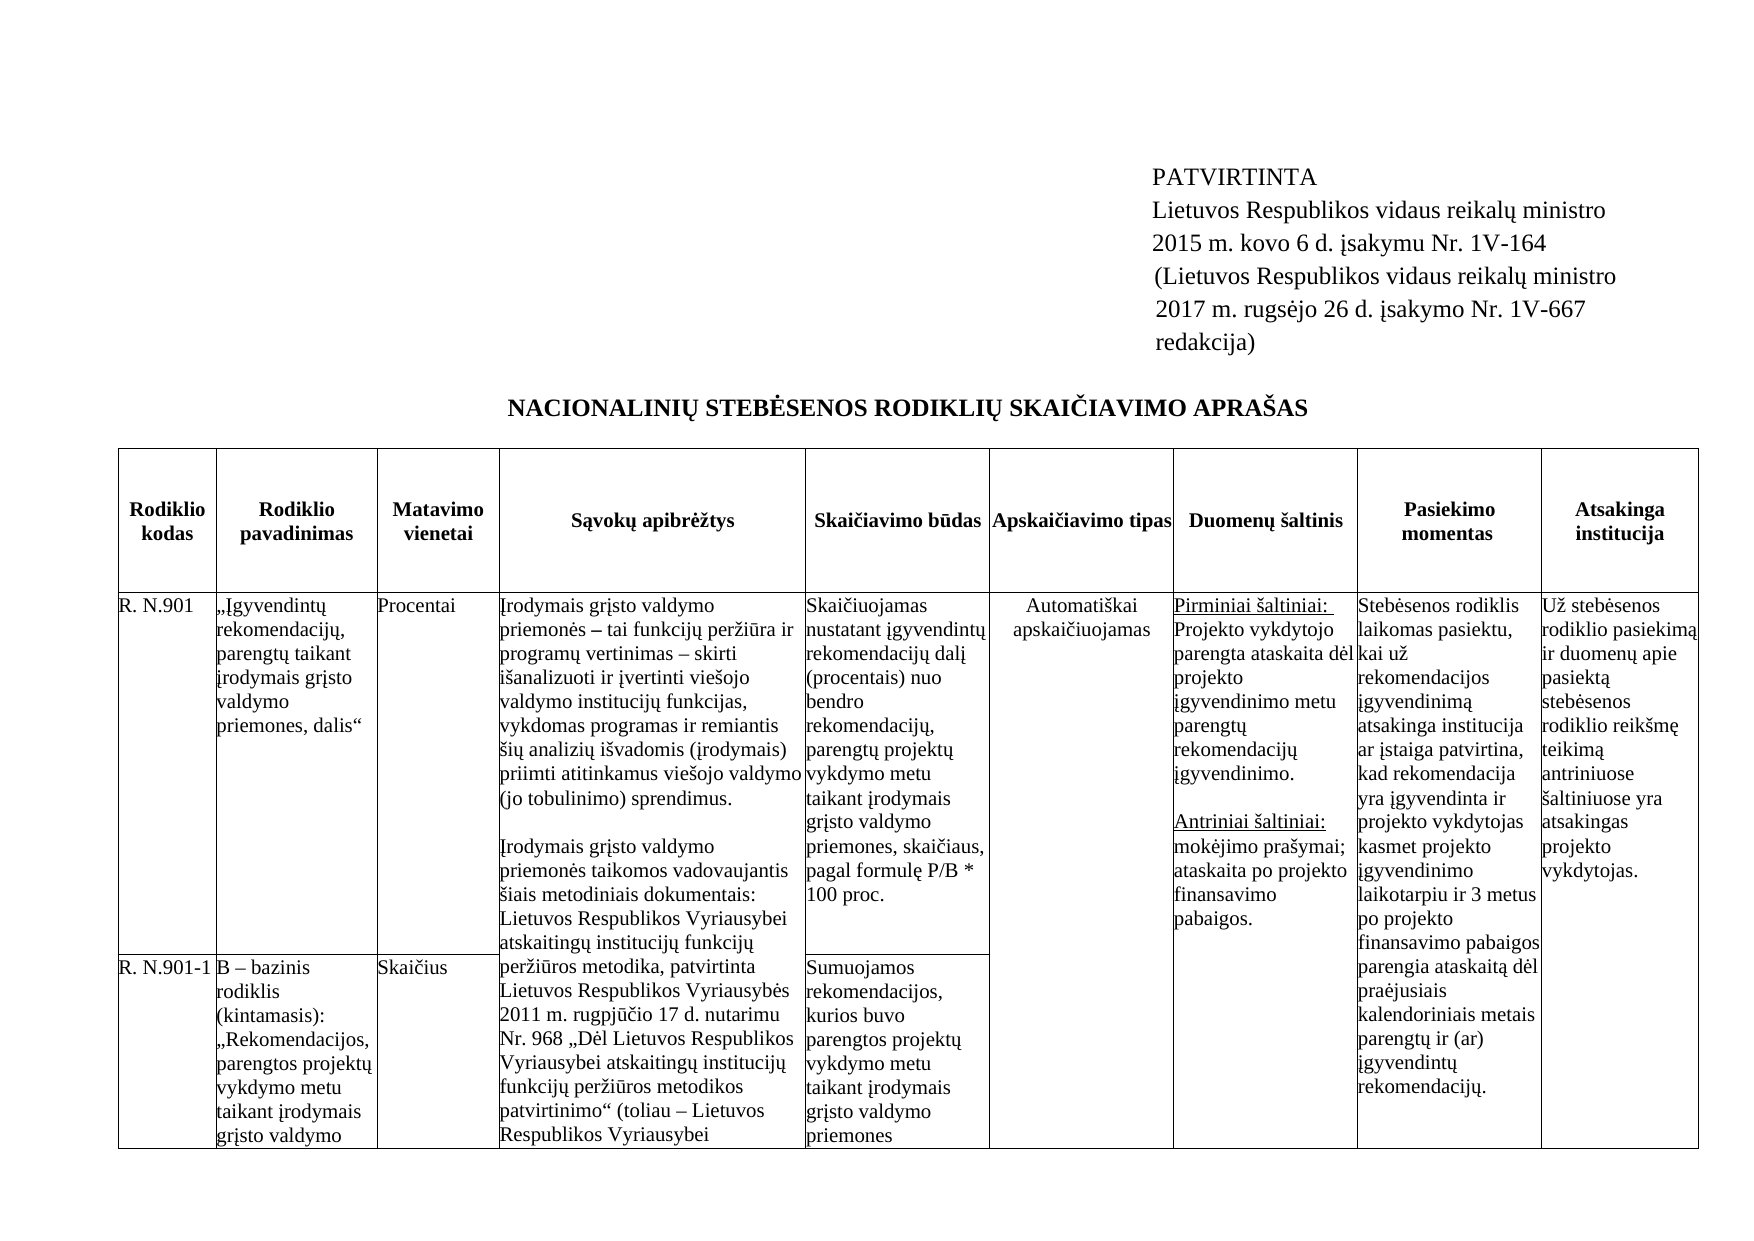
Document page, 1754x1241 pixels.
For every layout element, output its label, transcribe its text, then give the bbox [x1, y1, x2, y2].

text Lietuvos Respublikos vidaus reikalų ministro [1048, 195, 1698, 224]
table_cell B – bazinis rodiklis (kintamasis): „Rekomendacijos, parengtos projektų vykdymo metu taikant įrodymais grįsto valdymo [217, 955, 377, 1147]
text 2015 m. kovo 6 d. įsakymu Nr. 1V-164 [1048, 228, 1698, 257]
text redakcija) [929, 327, 1698, 356]
table_header Atsakinga institucija [1542, 449, 1698, 592]
table_cell Įrodymais grįsto valdymo priemonės – tai funkcijų peržiūra ir programų vertinimas – skirti išanalizuoti ir įvertinti viešojo valdymo institucijų funkcijas, vykdomas programas ir remiantis šių analizių išvadomis (įrodymais) priimti atitinkamus viešojo valdymo (jo tobulinimo) sprendimus. Įrodymais grįsto valdymo priemonės taikomos vadovaujantis šiais metodiniais dokumentais: Lietuvos Respublikos Vyriausybei atskaitingų institucijų funkcijų peržiūros metodika, patvirtinta Lietuvos Respublikos Vyriausybės 2011 m. rugpjūčio 17 d. nutarimu Nr. 968 „Dėl Lietuvos Respublikos Vyriausybei atskaitingų institucijų funkcijų peržiūros metodikos patvirtinimo“ (toliau – Lietuvos Respublikos Vyriausybei [500, 593, 805, 1147]
table_cell Skaičius [378, 955, 499, 1147]
table_header Pasiekimo momentas [1358, 449, 1541, 592]
table_cell Skaičiuojamas nustatant įgyvendintų rekomendacijų dalį (procentais) nuo bendro rekomendacijų, parengtų projektų vykdymo metu taikant įrodymais grįsto valdymo priemones, skaičiaus, pagal formulę P/B * 100 proc. [806, 593, 989, 954]
table_cell „Įgyvendintų rekomendacijų, parengtų taikant įrodymais grįsto valdymo priemones, dalis“ [217, 593, 377, 954]
table_header Matavimo vienetai [378, 449, 499, 592]
text (Lietuvos Respublikos vidaus reikalų ministro [928, 261, 1698, 290]
table_header Sąvokų apibrėžtys [500, 449, 805, 592]
table_cell Pirminiai šaltiniai: Projekto vykdytojo parengta ataskaita dėl projekto įgyvendinimo metu parengtų rekomendacijų įgyvendinimo. Antriniai šaltiniai: mokėjimo prašymai; ataskaita po projekto finansavimo pabaigos. [1174, 593, 1357, 1147]
table_cell Automatiškai apskaičiuojamas [990, 593, 1173, 1147]
table_header Rodiklio kodas [119, 449, 216, 592]
text NACIONALINIŲ STEBĖSENOS RODIKLIŲ SKAIČIAVIMO APRAŠAS [118, 393, 1698, 422]
table_cell Procentai [378, 593, 499, 954]
table_cell Stebėsenos rodiklis laikomas pasiektu, kai už rekomendacijos įgyvendinimą atsakinga institucija ar įstaiga patvirtina, kad rekomendacija yra įgyvendinta ir projekto vykdytojas kasmet projekto įgyvendinimo laikotarpiu ir 3 metus po projekto finansavimo pabaigos parengia ataskaitą dėl praėjusiais kalendoriniais metais parengtų ir (ar) įgyvendintų rekomendacijų. [1358, 593, 1541, 1147]
text PATVIRTINTA [1048, 162, 1698, 191]
table_cell R. N.901 [119, 593, 216, 954]
table_cell Sumuojamos rekomendacijos, kurios buvo parengtos projektų vykdymo metu taikant įrodymais grįsto valdymo priemones [806, 955, 989, 1147]
table_cell R. N.901-1 [119, 955, 216, 1147]
table_header Duomenų šaltinis [1174, 449, 1357, 592]
table_header Rodiklio pavadinimas [217, 449, 377, 592]
table_header Apskaičiavimo tipas [990, 449, 1173, 592]
text 2017 m. rugsėjo 26 d. įsakymo Nr. 1V-667 [929, 294, 1698, 323]
table_cell Už stebėsenos rodiklio pasiekimą ir duomenų apie pasiektą stebėsenos rodiklio reikšmę teikimą antriniuose šaltiniuose yra atsakingas projekto vykdytojas. [1542, 593, 1698, 1147]
table_header Skaičiavimo būdas [806, 449, 989, 592]
